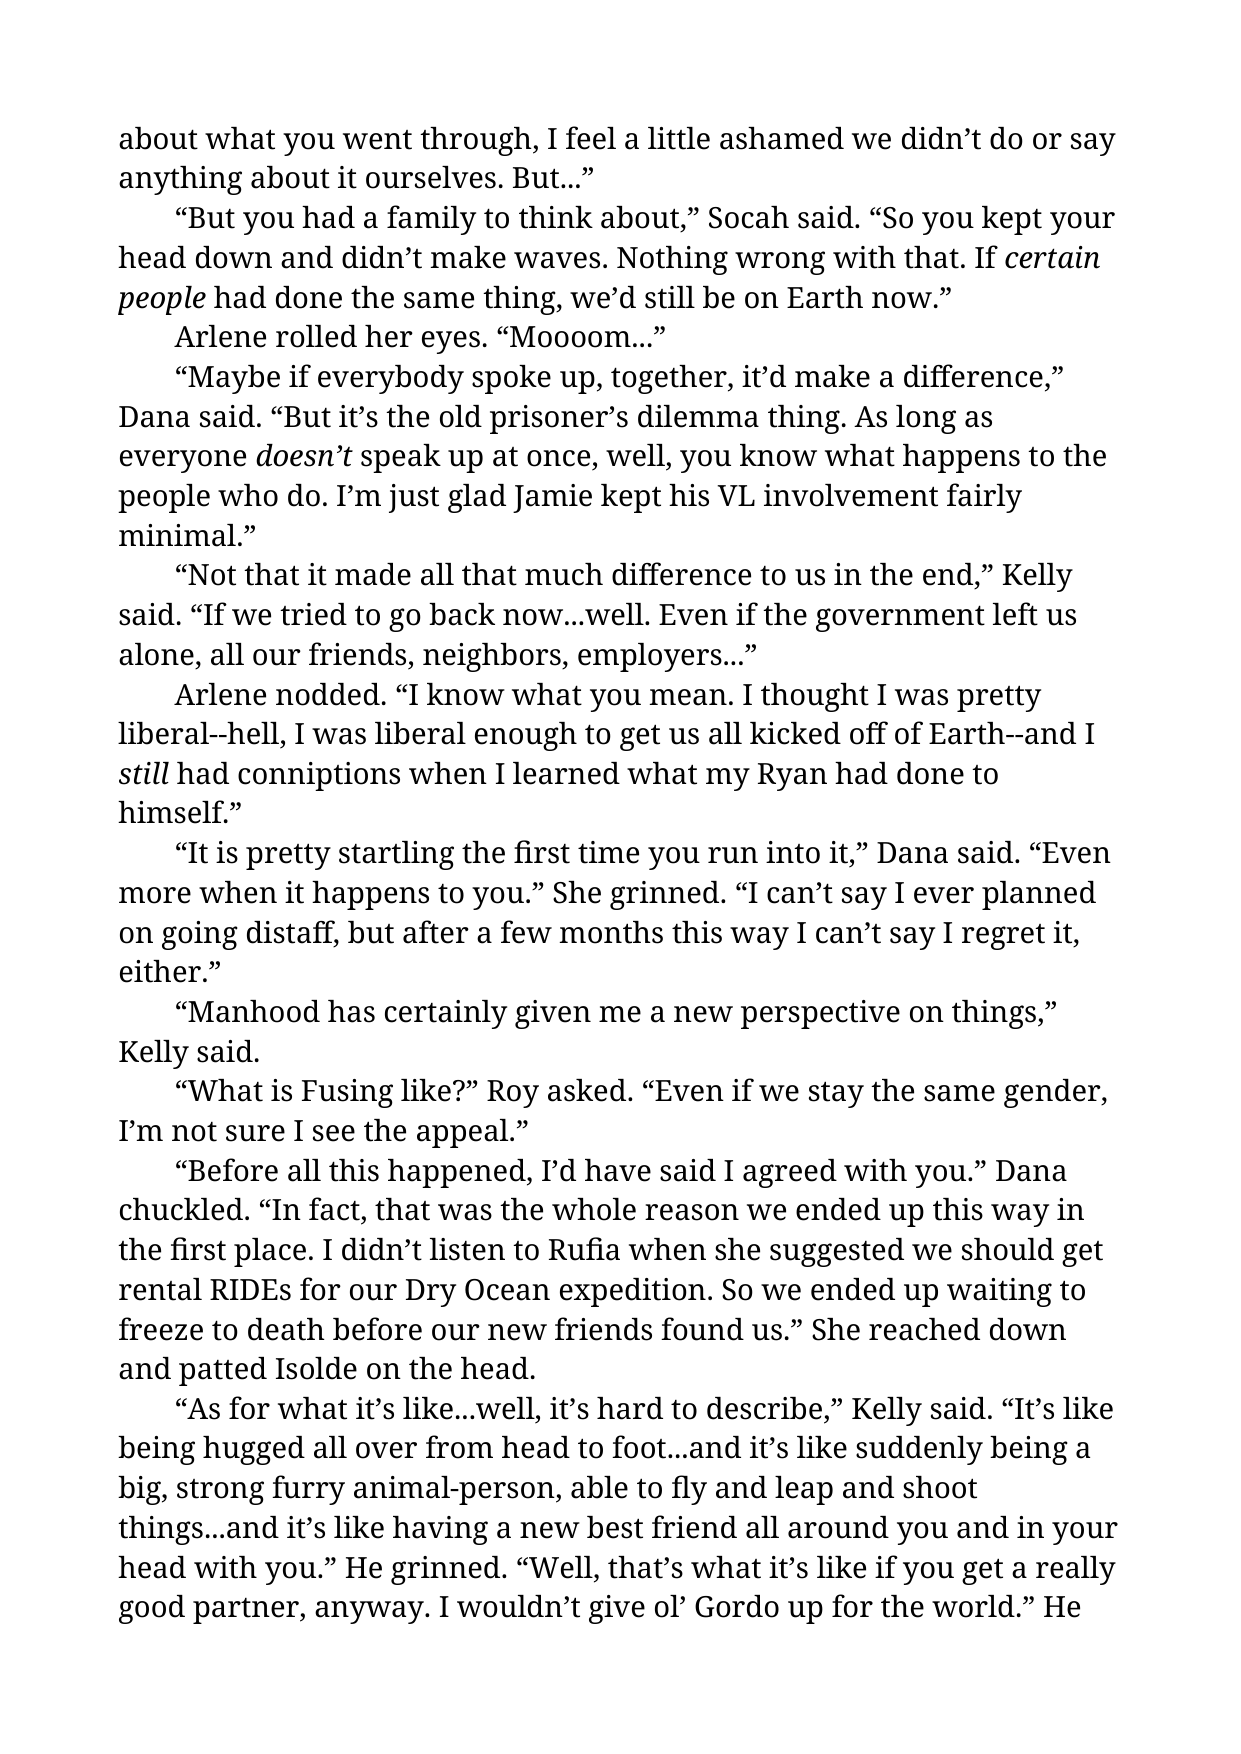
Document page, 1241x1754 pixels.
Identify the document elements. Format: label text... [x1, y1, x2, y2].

text Arlene nodded. “I know what you mean. I thought I was pretty liberal--hell, I was liberal enough to get us all kicked off of Earth--and I still had conniptions when I learned what my Ryan had done to himself.” [118, 674, 1122, 832]
text “What is Fusing like?” Roy asked. “Even if we stay the same gender, I’m not sure I see the appeal.” [118, 1071, 1122, 1150]
text “Manhood has certainly given me a new perspective on things,” Kelly said. [118, 991, 1122, 1071]
text “But you had a family to think about,” Socah said. “So you kept your head down and didn’t make waves. Nothing wrong with that. If certain people had done the same thing, we’d still be on Earth now.” [118, 197, 1122, 317]
text about what you went through, I feel a little ashamed we didn’t do or say anything about it ourselves. But...” [118, 118, 1122, 197]
text “It is pretty startling the first time you run into it,” Dana said. “Even more when it happens to you.” She grinned. “I can’t say I ever planned on going distaff, but after a few months this way I can’t say I regret it, either.” [118, 832, 1122, 991]
text “Before all this happened, I’d have said I agreed with you.” Dana chuckled. “In fact, that was the whole reason we ended up this way in the first place. I didn’t listen to Rufia when she suggested we should get rental RIDEs for our Dry Ocean expedition. So we ended up waiting to freeze to death before our new friends found us.” She reached down and patted Isolde on the head. [118, 1150, 1122, 1388]
text “Maybe if everybody spoke up, together, it’d make a difference,” Dana said. “But it’s the old prisoner’s dilemma thing. As long as everyone doesn’t speak up at once, well, you know what happens to the people who do. I’m just glad Jamie kept his VL involvement fairly minimal.” [118, 356, 1122, 555]
text Arlene rolled her eyes. “Moooom...” [118, 317, 1122, 356]
text “Not that it made all that much difference to us in the end,” Kelly said. “If we tried to go back now...well. Even if the government left us alone, all our friends, neighbors, employers...” [118, 555, 1122, 674]
text “As for what it’s like...well, it’s hard to describe,” Kelly said. “It’s like being hugged all over from head to foot...and it’s like suddenly being a big, strong furry animal-person, able to fly and leap and shoot things...and it’s like having a new best friend all around you and in your head with you.” He grinned. “Well, that’s what it’s like if you get a really good partner, anyway. I wouldn’t give ol’ Gordo up for the world.” He [118, 1388, 1122, 1626]
